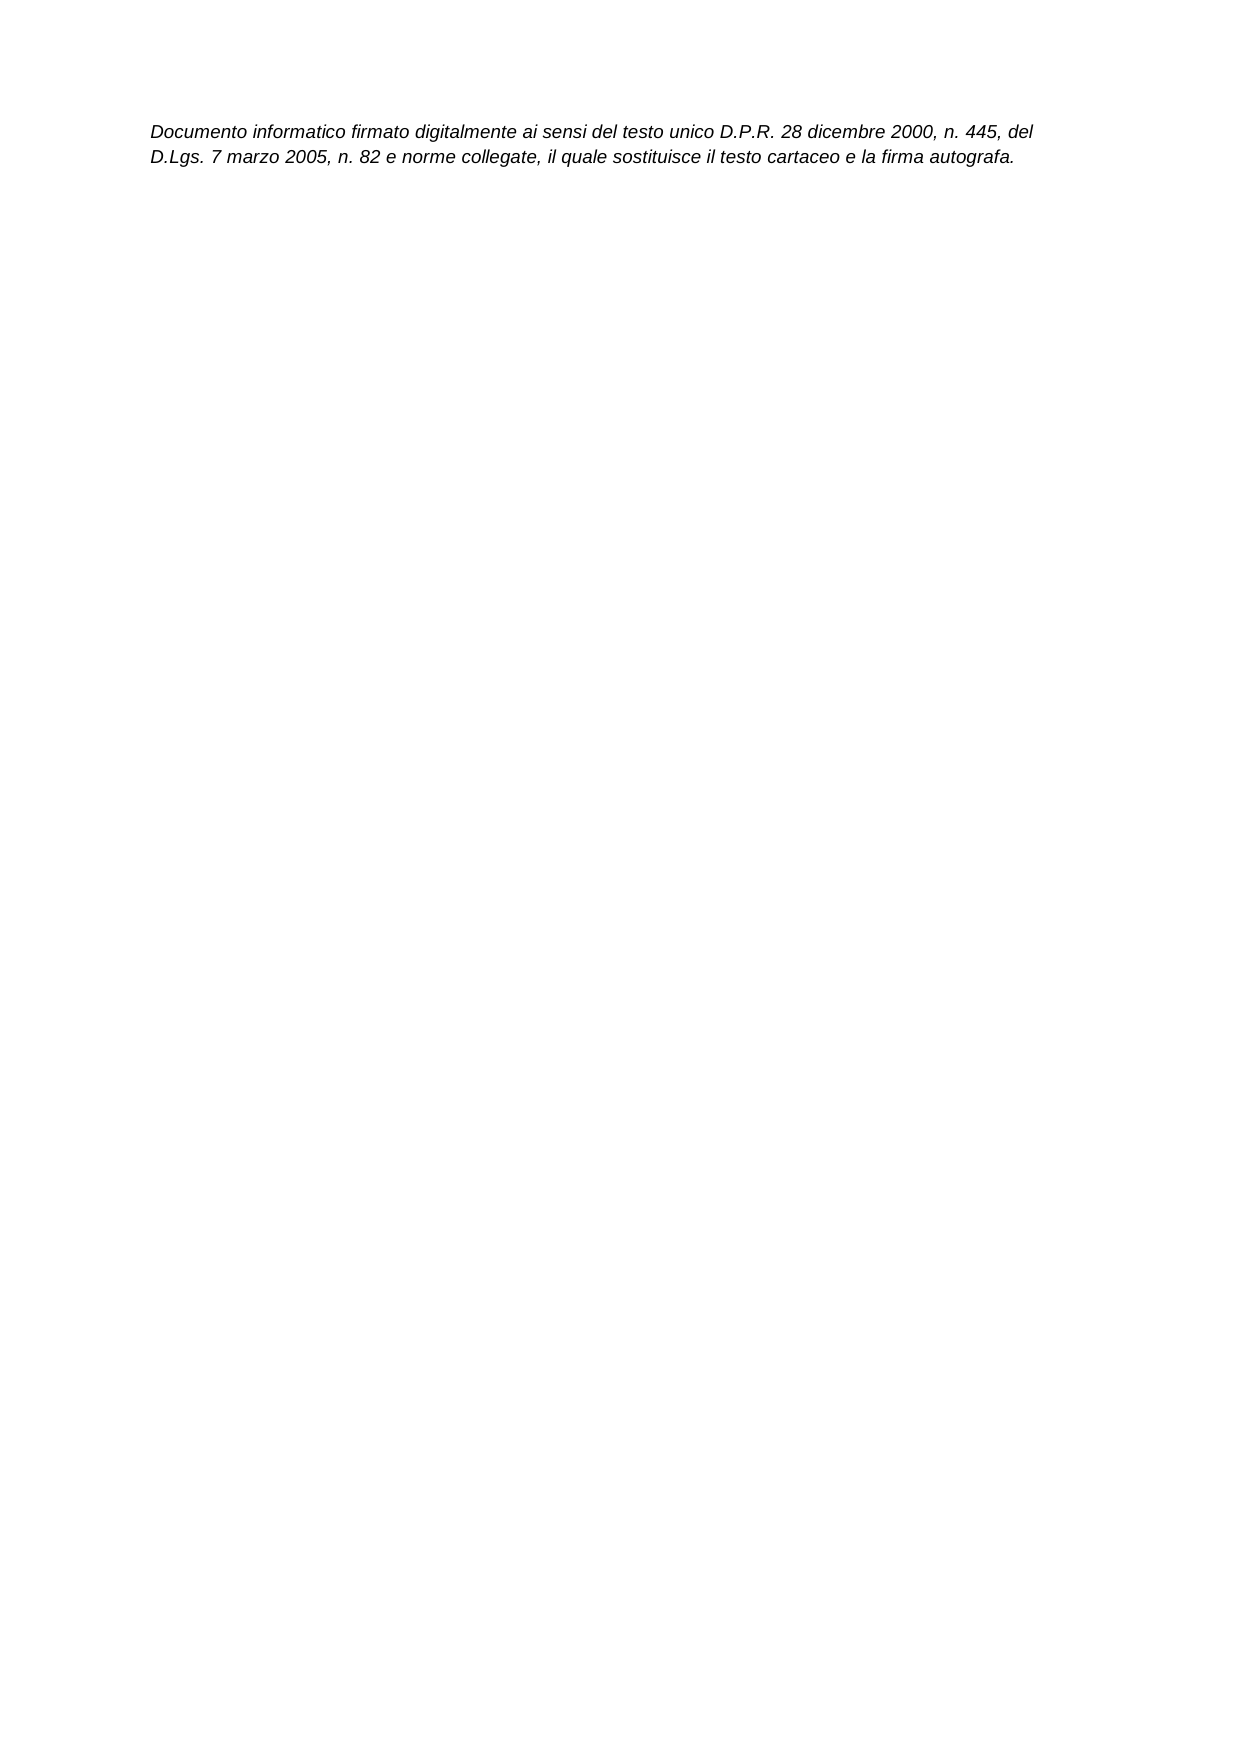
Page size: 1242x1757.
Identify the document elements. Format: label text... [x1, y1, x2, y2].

text Documento informatico firmato digitalmente ai sensi del testo unico D.P.R. 28 dicembre 2000, n. 445, del D.Lgs. 7 marzo 2005, n. 82 e norme collegate, il quale sostituisce il testo cartaceo e la firma autografa. [150, 121, 1082, 168]
